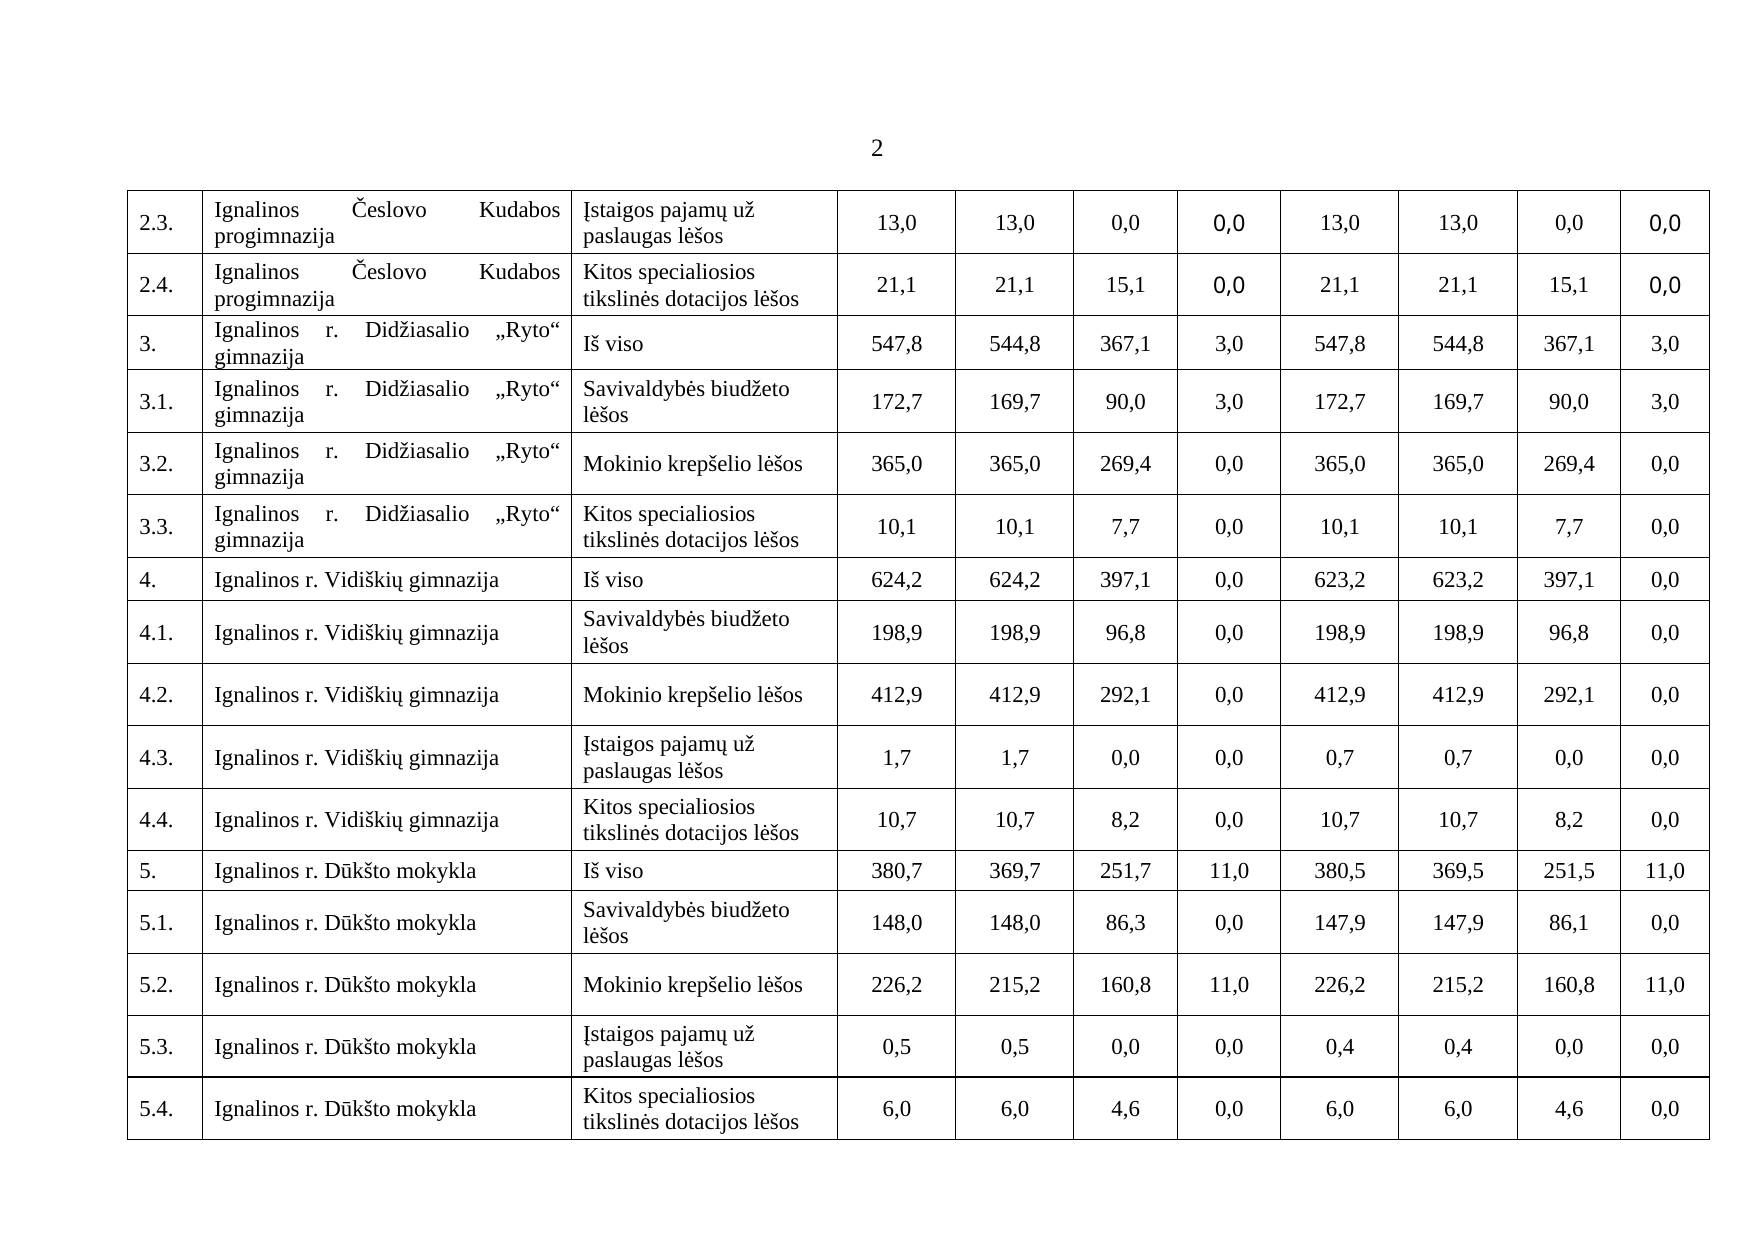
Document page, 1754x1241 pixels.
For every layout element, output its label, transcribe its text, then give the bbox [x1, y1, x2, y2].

table_cell 624,2 [956, 558, 1073, 600]
table_cell 412,9 [1399, 664, 1517, 725]
table_cell 623,2 [1281, 558, 1398, 600]
table_cell 5.4. [128, 1078, 202, 1139]
table_cell 367,1 [1074, 316, 1177, 369]
table_cell Iš viso [572, 316, 837, 369]
table_cell 3,0 [1178, 370, 1280, 432]
table_cell 10,1 [1281, 495, 1398, 557]
table_cell 10,7 [838, 789, 955, 850]
table_cell 21,1 [838, 254, 955, 315]
table_cell 21,1 [956, 254, 1073, 315]
table_cell 0,0 [1621, 1016, 1709, 1076]
table_cell 215,2 [1399, 954, 1517, 1015]
table_cell 3,0 [1178, 316, 1280, 369]
table_cell 90,0 [1518, 370, 1620, 432]
table_cell 369,7 [956, 851, 1073, 890]
table_cell 544,8 [1399, 316, 1517, 369]
table_cell 0,0 [1074, 1016, 1177, 1076]
table_cell 148,0 [838, 891, 955, 953]
table_cell 198,9 [838, 601, 955, 663]
table_cell 0,7 [1281, 726, 1398, 788]
table_cell 0,0 [1178, 191, 1280, 253]
table_cell 198,9 [1399, 601, 1517, 663]
table_cell 0,0 [1621, 789, 1709, 850]
table_cell 13,0 [956, 191, 1073, 253]
table_cell Ignalinos r. Didžiasalio „Ryto“ gimnazija [203, 370, 571, 432]
table_cell 148,0 [956, 891, 1073, 953]
table_cell 10,7 [956, 789, 1073, 850]
table_cell Ignalinos r. Dūkšto mokykla [203, 1078, 571, 1139]
table_cell 2.4. [128, 254, 202, 315]
table_cell 365,0 [838, 433, 955, 494]
table_cell 0,0 [1621, 601, 1709, 663]
table_cell 0,0 [1074, 726, 1177, 788]
table_cell 1,7 [838, 726, 955, 788]
table_cell 6,0 [1399, 1078, 1517, 1139]
table_cell Ignalinos Česlovo Kudabos progimnazija [203, 191, 571, 253]
table_cell 0,0 [1178, 726, 1280, 788]
table_cell Ignalinos r. Dūkšto mokykla [203, 851, 571, 890]
table_cell 6,0 [1281, 1078, 1398, 1139]
table_cell Ignalinos r. Dūkšto mokykla [203, 954, 571, 1015]
table_cell 4.4. [128, 789, 202, 850]
table_cell 292,1 [1518, 664, 1620, 725]
table_cell 412,9 [838, 664, 955, 725]
table_cell 380,7 [838, 851, 955, 890]
table_cell 172,7 [838, 370, 955, 432]
table_cell 147,9 [1281, 891, 1398, 953]
table_cell 3. [128, 316, 202, 369]
table_cell Ignalinos r. Vidiškių gimnazija [203, 789, 571, 850]
table_cell 547,8 [838, 316, 955, 369]
table_cell 198,9 [1281, 601, 1398, 663]
table_cell 0,0 [1178, 433, 1280, 494]
table_cell 10,7 [1399, 789, 1517, 850]
table_cell 3.3. [128, 495, 202, 557]
table_cell 15,1 [1074, 254, 1177, 315]
table_cell 0,0 [1621, 433, 1709, 494]
table_cell 0,0 [1178, 1016, 1280, 1076]
table_cell 4.1. [128, 601, 202, 663]
table_cell 11,0 [1178, 851, 1280, 890]
table_cell 0,0 [1178, 601, 1280, 663]
table_cell 13,0 [1399, 191, 1517, 253]
table_cell 0,5 [838, 1016, 955, 1076]
table_cell 3,0 [1621, 316, 1709, 369]
table_cell 0,0 [1621, 726, 1709, 788]
table_cell 251,5 [1518, 851, 1620, 890]
table_cell 4.3. [128, 726, 202, 788]
table_cell 0,0 [1178, 254, 1280, 315]
table_cell 226,2 [1281, 954, 1398, 1015]
table_cell 380,5 [1281, 851, 1398, 890]
table_cell 4,6 [1518, 1078, 1620, 1139]
table_cell Savivaldybės biudžeto lėšos [572, 891, 837, 953]
table_cell 0,0 [1178, 664, 1280, 725]
table_cell 4. [128, 558, 202, 600]
table_cell 6,0 [838, 1078, 955, 1139]
table_cell Iš viso [572, 851, 837, 890]
table_cell 2.3. [128, 191, 202, 253]
table_cell 269,4 [1074, 433, 1177, 494]
table_cell 90,0 [1074, 370, 1177, 432]
table_cell 13,0 [1281, 191, 1398, 253]
table_cell 11,0 [1178, 954, 1280, 1015]
table_cell Mokinio krepšelio lėšos [572, 954, 837, 1015]
table_cell 5.1. [128, 891, 202, 953]
table_cell Ignalinos r. Vidiškių gimnazija [203, 558, 571, 600]
table_cell 0,0 [1074, 191, 1177, 253]
table_cell 8,2 [1518, 789, 1620, 850]
table_cell 8,2 [1074, 789, 1177, 850]
table_cell 251,7 [1074, 851, 1177, 890]
table_cell 623,2 [1399, 558, 1517, 600]
table_cell 5. [128, 851, 202, 890]
table_cell 3,0 [1621, 370, 1709, 432]
table_cell 0,4 [1281, 1016, 1398, 1076]
table_cell Ignalinos r. Didžiasalio „Ryto“ gimnazija [203, 495, 571, 557]
table_cell 0,0 [1621, 495, 1709, 557]
table_cell 7,7 [1518, 495, 1620, 557]
table_cell 96,8 [1074, 601, 1177, 663]
table_cell Kitos specialiosios tikslinės dotacijos lėšos [572, 495, 837, 557]
table_cell 365,0 [1399, 433, 1517, 494]
table_cell Kitos specialiosios tikslinės dotacijos lėšos [572, 254, 837, 315]
table_cell Ignalinos r. Vidiškių gimnazija [203, 601, 571, 663]
table_cell Iš viso [572, 558, 837, 600]
table_cell 15,1 [1518, 254, 1620, 315]
table_cell 0,0 [1178, 495, 1280, 557]
table_cell 365,0 [956, 433, 1073, 494]
table_cell 10,1 [838, 495, 955, 557]
table_cell Kitos specialiosios tikslinės dotacijos lėšos [572, 789, 837, 850]
table_cell 21,1 [1281, 254, 1398, 315]
table_cell 11,0 [1621, 954, 1709, 1015]
table_cell 0,0 [1518, 726, 1620, 788]
table_cell 0,5 [956, 1016, 1073, 1076]
table_cell 96,8 [1518, 601, 1620, 663]
table_cell Savivaldybės biudžeto lėšos [572, 370, 837, 432]
table_cell 4,6 [1074, 1078, 1177, 1139]
table_cell 369,5 [1399, 851, 1517, 890]
table_cell 0,0 [1621, 254, 1709, 315]
table_cell 397,1 [1074, 558, 1177, 600]
table_cell Ignalinos r. Vidiškių gimnazija [203, 664, 571, 725]
table_cell 86,1 [1518, 891, 1620, 953]
table_cell 160,8 [1518, 954, 1620, 1015]
table_cell 0,0 [1518, 1016, 1620, 1076]
table_cell 1,7 [956, 726, 1073, 788]
table_cell 292,1 [1074, 664, 1177, 725]
table_cell Įstaigos pajamų už paslaugas lėšos [572, 191, 837, 253]
table_cell Įstaigos pajamų už paslaugas lėšos [572, 726, 837, 788]
table_cell 6,0 [956, 1078, 1073, 1139]
table_cell 269,4 [1518, 433, 1620, 494]
table_cell 0,0 [1621, 558, 1709, 600]
table_cell 198,9 [956, 601, 1073, 663]
table_cell 4.2. [128, 664, 202, 725]
table_cell 365,0 [1281, 433, 1398, 494]
table_cell Savivaldybės biudžeto lėšos [572, 601, 837, 663]
table_cell Mokinio krepšelio lėšos [572, 433, 837, 494]
table_cell 172,7 [1281, 370, 1398, 432]
table_cell 3.2. [128, 433, 202, 494]
table_cell 169,7 [1399, 370, 1517, 432]
table_cell 10,1 [956, 495, 1073, 557]
table_cell Ignalinos r. Didžiasalio „Ryto“ gimnazija [203, 316, 571, 369]
table_cell 3.1. [128, 370, 202, 432]
table_cell 0,0 [1178, 1078, 1280, 1139]
table_cell 0,0 [1178, 891, 1280, 953]
table_cell 10,7 [1281, 789, 1398, 850]
table_cell 169,7 [956, 370, 1073, 432]
table_cell 0,0 [1178, 558, 1280, 600]
table_cell 0,0 [1621, 891, 1709, 953]
table_cell Ignalinos r. Dūkšto mokykla [203, 1016, 571, 1076]
table_cell 544,8 [956, 316, 1073, 369]
table_cell 13,0 [838, 191, 955, 253]
table_cell Mokinio krepšelio lėšos [572, 664, 837, 725]
table_cell 412,9 [956, 664, 1073, 725]
table_cell 397,1 [1518, 558, 1620, 600]
table_cell 215,2 [956, 954, 1073, 1015]
table_cell 0,0 [1518, 191, 1620, 253]
table_cell Kitos specialiosios tikslinės dotacijos lėšos [572, 1078, 837, 1139]
table_cell 226,2 [838, 954, 955, 1015]
table_cell 21,1 [1399, 254, 1517, 315]
table_cell Ignalinos r. Dūkšto mokykla [203, 891, 571, 953]
table_cell 86,3 [1074, 891, 1177, 953]
table_cell Ignalinos r. Didžiasalio „Ryto“ gimnazija [203, 433, 571, 494]
table_cell 0,0 [1621, 664, 1709, 725]
table_cell Ignalinos r. Vidiškių gimnazija [203, 726, 571, 788]
table_cell 0,0 [1178, 789, 1280, 850]
table_cell 11,0 [1621, 851, 1709, 890]
table_cell 0,0 [1621, 1078, 1709, 1139]
table_cell 0,0 [1621, 191, 1709, 253]
table_cell 0,4 [1399, 1016, 1517, 1076]
table_cell 160,8 [1074, 954, 1177, 1015]
table_cell 10,1 [1399, 495, 1517, 557]
table_cell 547,8 [1281, 316, 1398, 369]
table_cell 7,7 [1074, 495, 1177, 557]
table_cell Ignalinos Česlovo Kudabos progimnazija [203, 254, 571, 315]
table_cell 412,9 [1281, 664, 1398, 725]
table_cell 0,7 [1399, 726, 1517, 788]
table_cell 5.3. [128, 1016, 202, 1076]
table_cell Įstaigos pajamų už paslaugas lėšos [572, 1016, 837, 1076]
table_cell 5.2. [128, 954, 202, 1015]
table_cell 367,1 [1518, 316, 1620, 369]
table_cell 624,2 [838, 558, 955, 600]
table_cell 147,9 [1399, 891, 1517, 953]
